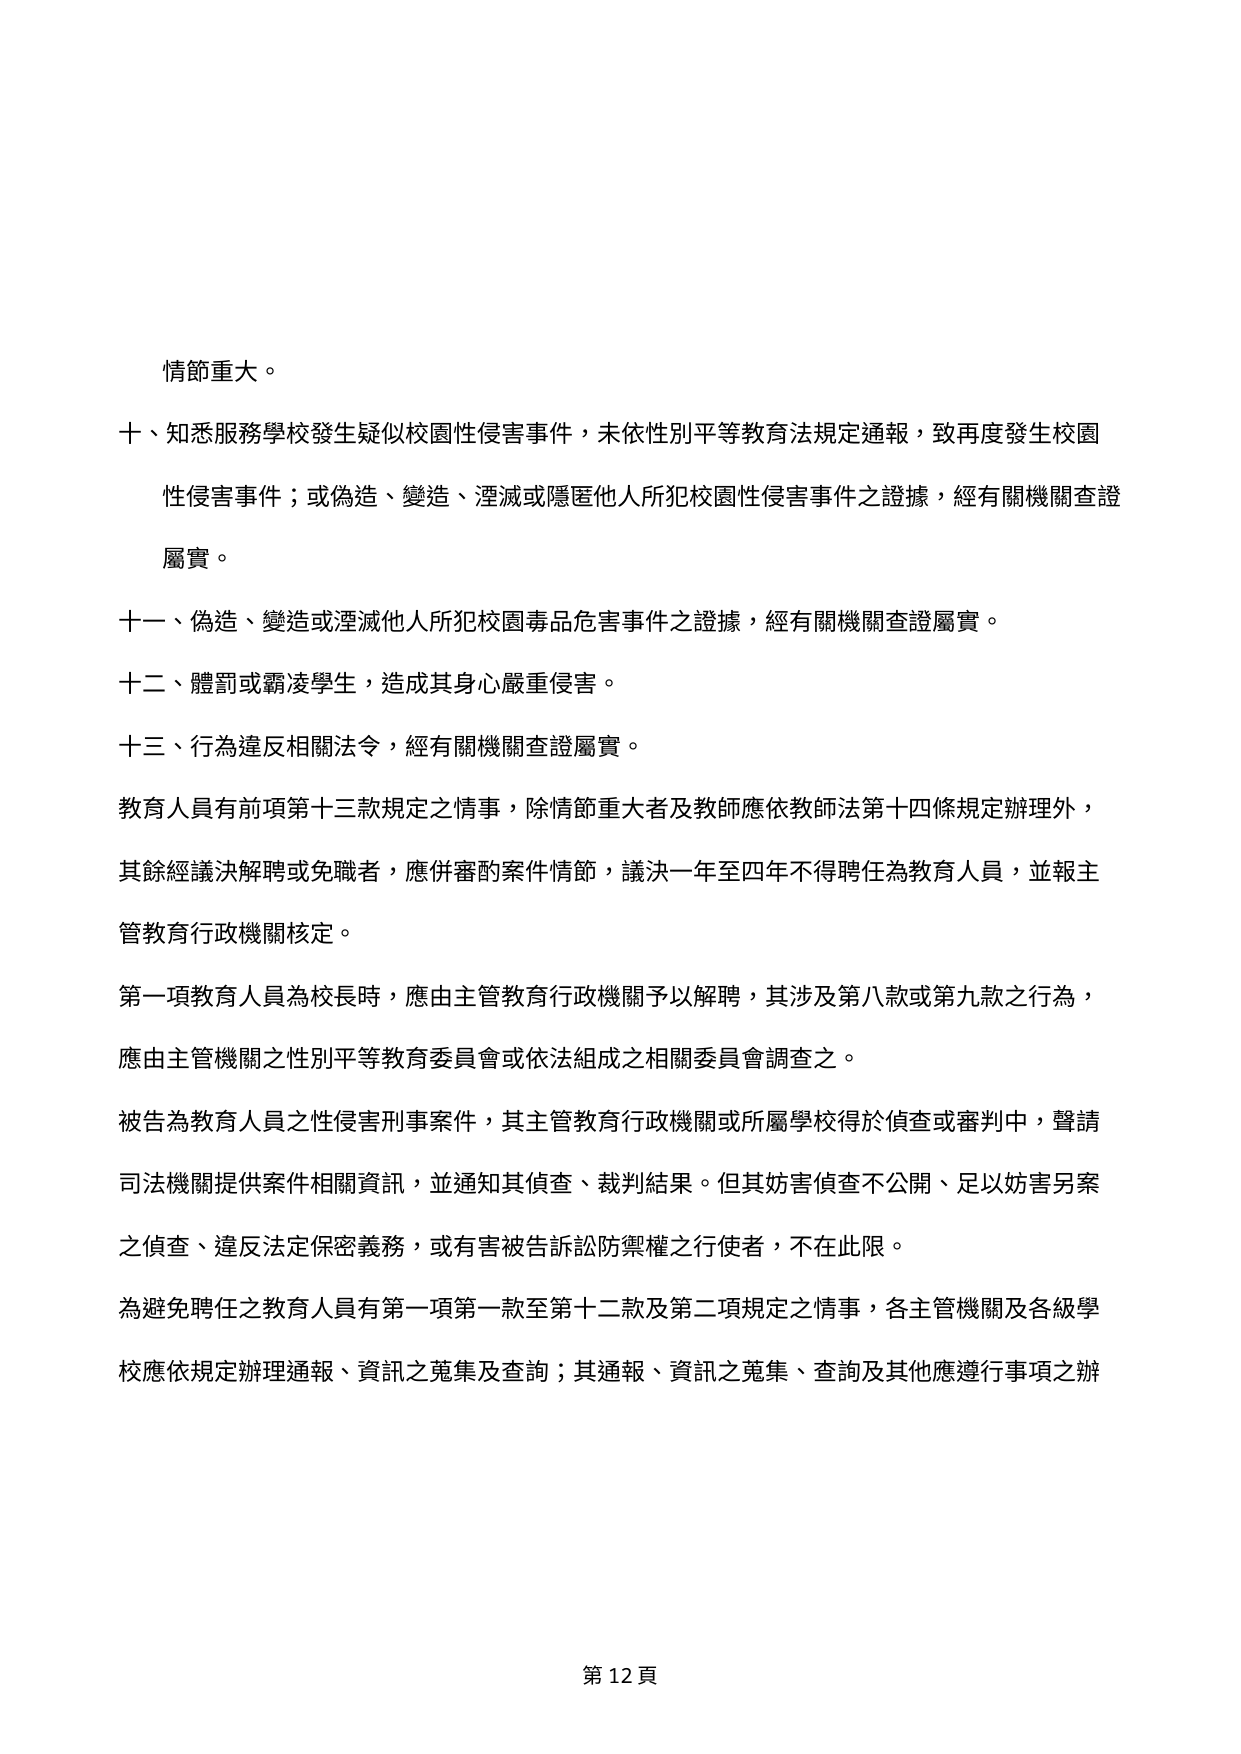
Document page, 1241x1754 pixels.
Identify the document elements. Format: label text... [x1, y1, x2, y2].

text 為避免聘任之教育人員有第一項第一款至第十二款及第二項規定之情事，各主管機關及各級學校應依規定辦理通報、資訊之蒐集及查詢；其通報、資訊之蒐集、查詢及其他應遵行事項之辦 [118, 1266, 1122, 1391]
text 被告為教育人員之性侵害刑事案件，其主管教育行政機關或所屬學校得於偵查或審判中，聲請司法機關提供案件相關資訊，並通知其偵查、裁判結果。但其妨害偵查不公開、足以妨害另案之偵查、違反法定保密義務，或有害被告訴訟防禦權之行使者，不在此限。 [118, 1078, 1122, 1266]
text 教育人員有前項第十三款規定之情事，除情節重大者及教師應依教師法第十四條規定辦理外，其餘經議決解聘或免職者，應併審酌案件情節，議決一年至四年不得聘任為教育人員，並報主管教育行政機關核定。 [118, 766, 1122, 953]
text 情節重大。 [118, 328, 1122, 391]
text 第一項教育人員為校長時，應由主管教育行政機關予以解聘，其涉及第八款或第九款之行為，應由主管機關之性別平等教育委員會或依法組成之相關委員會調查之。 [118, 953, 1122, 1078]
text 十三、行為違反相關法令，經有關機關查證屬實。 [118, 703, 1122, 766]
text 十一、偽造、變造或湮滅他人所犯校園毒品危害事件之證據，經有關機關查證屬實。 [118, 578, 1122, 641]
text 十、知悉服務學校發生疑似校園性侵害事件，未依性別平等教育法規定通報，致再度發生校園性侵害事件；或偽造、變造、湮滅或隱匿他人所犯校園性侵害事件之證據，經有關機關查證屬實。 [118, 391, 1122, 578]
text 十二、體罰或霸凌學生，造成其身心嚴重侵害。 [118, 641, 1122, 703]
